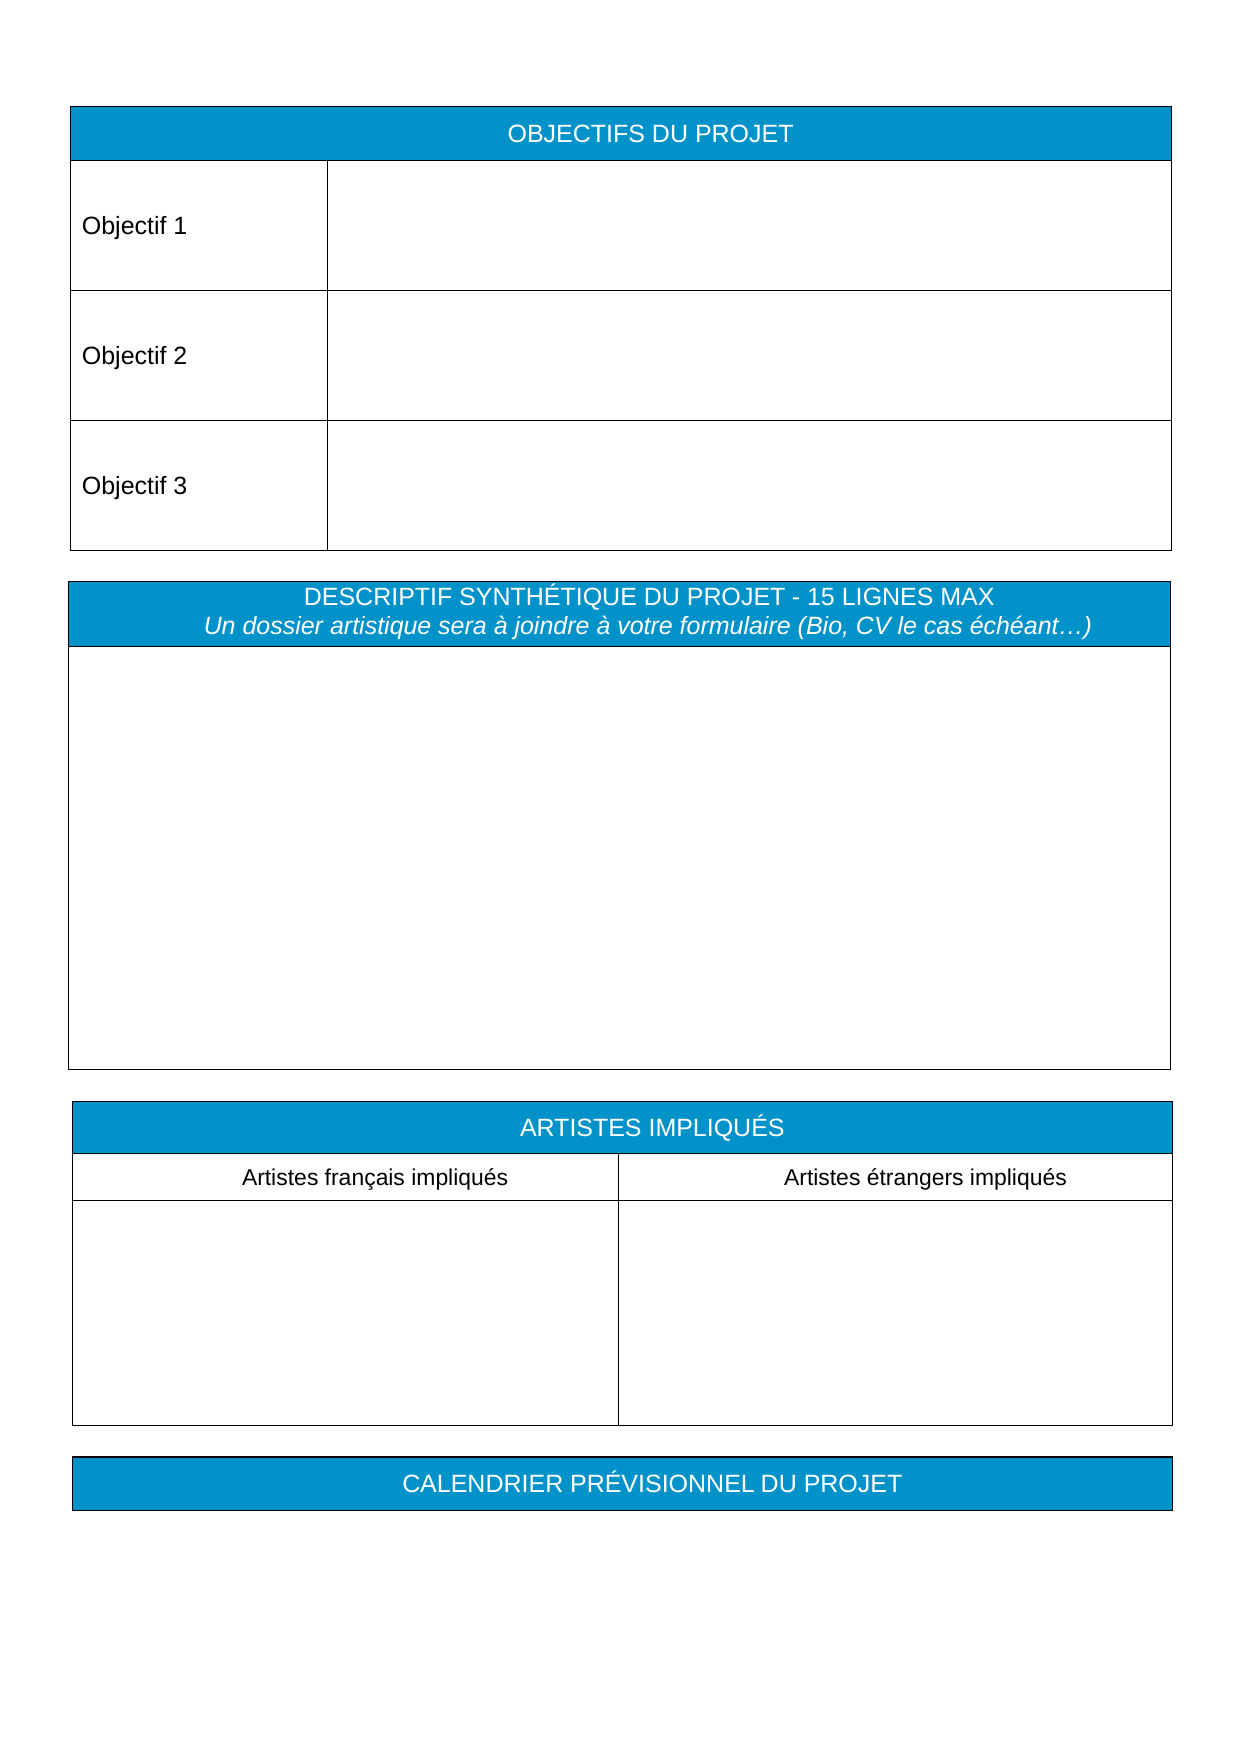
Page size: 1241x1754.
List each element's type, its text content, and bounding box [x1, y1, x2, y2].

table_cell [73, 1201, 618, 1425]
table_header DESCRIPTIF SYNTHÉTIQUE DU PROJET - 15 LIGNES MAX Un dossier artistique sera à joindre à votre formulaire (Bio, CV le cas échéant…) [69, 582, 1170, 646]
table_cell [328, 421, 1171, 549]
table_cell Objectif 3 [71, 421, 327, 549]
table_header CALENDRIER PRÉVISIONNEL DU PROJET [73, 1458, 1172, 1510]
table_cell Objectif 2 [71, 291, 327, 420]
table_header ARTISTES IMPLIQUÉS [73, 1102, 1172, 1153]
table_cell [328, 161, 1171, 290]
table_cell [619, 1201, 1172, 1425]
table_cell [69, 647, 1170, 1069]
table_cell Artistes étrangers impliqués [619, 1154, 1172, 1200]
table_cell Objectif 1 [71, 161, 327, 290]
table_cell [328, 291, 1171, 420]
table_header OBJECTIFS DU PROJET [71, 107, 1171, 160]
table_cell Artistes français impliqués [73, 1154, 618, 1200]
